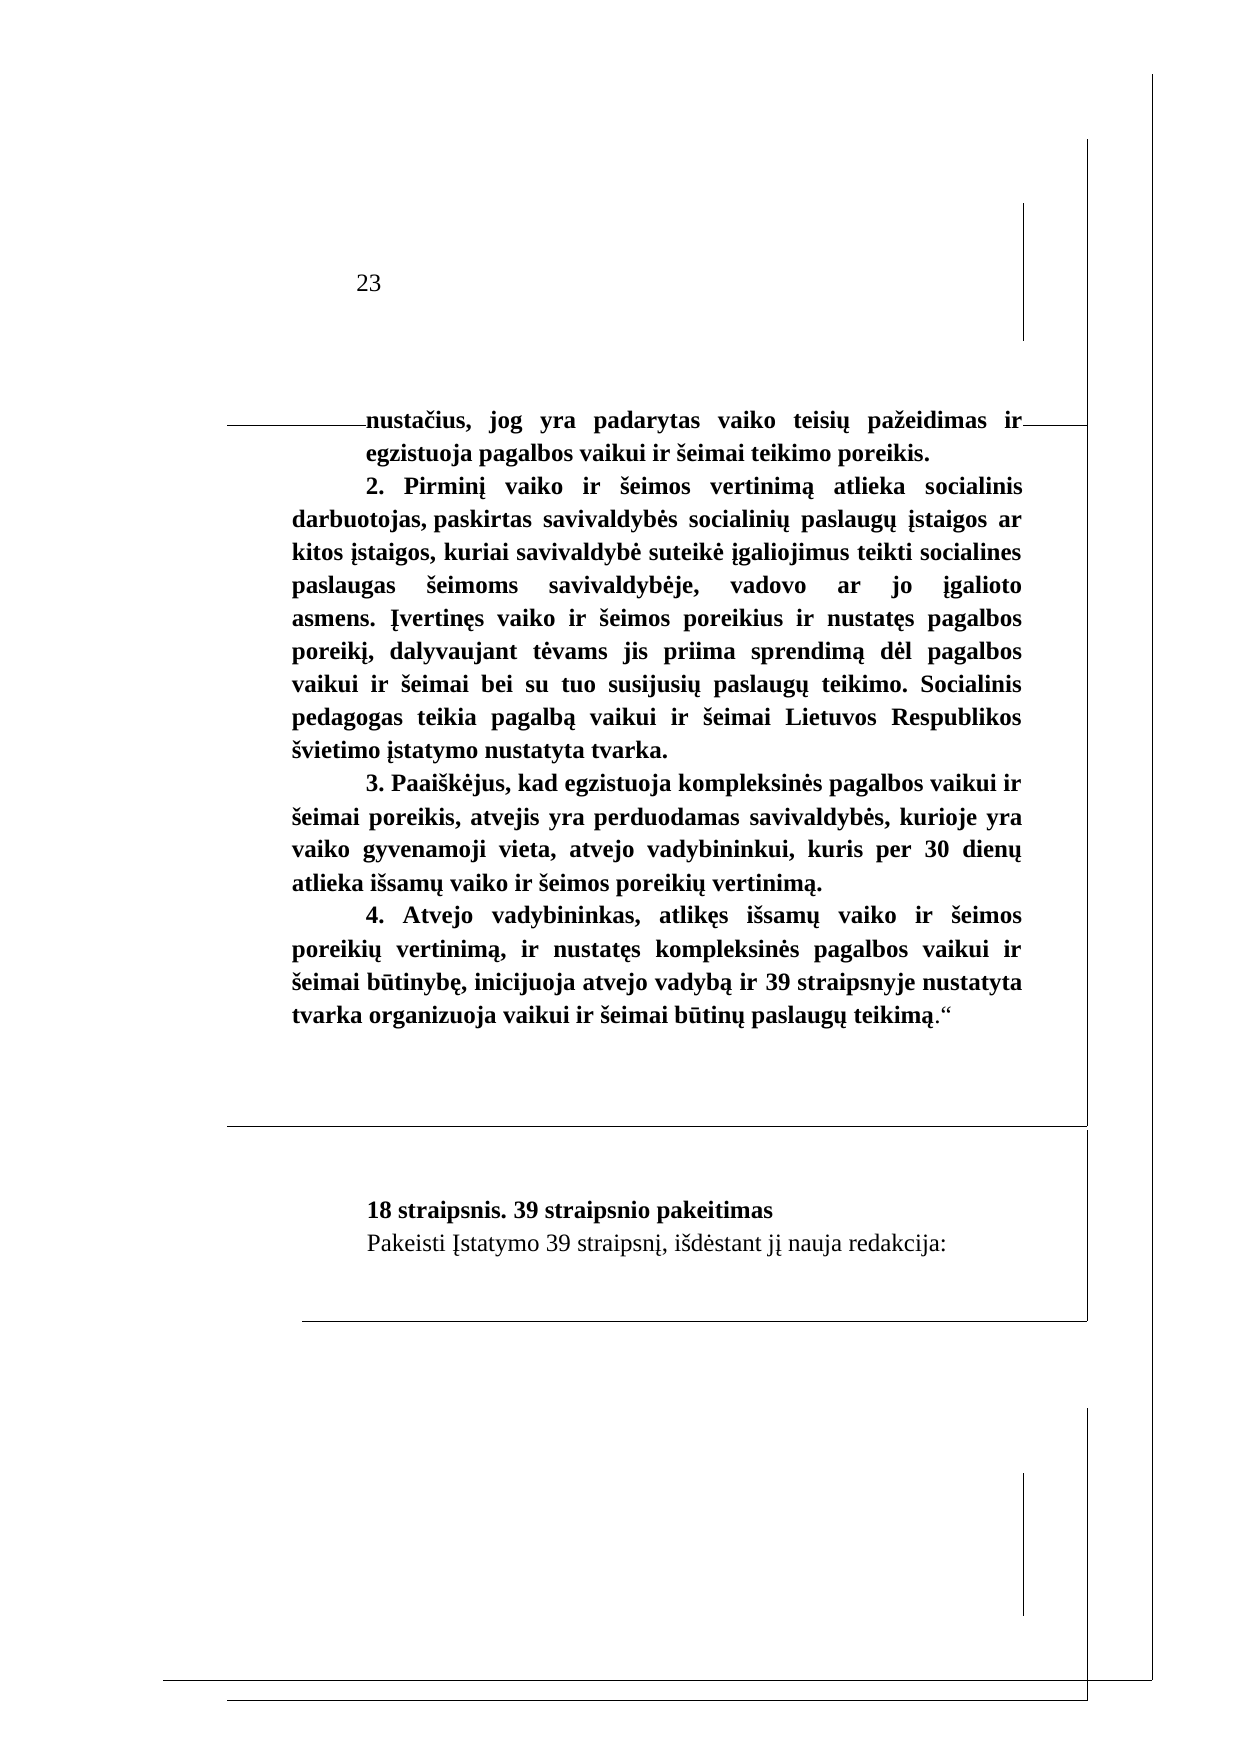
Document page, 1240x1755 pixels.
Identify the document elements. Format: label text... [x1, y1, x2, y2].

text 18 straipsnis. 39 straipsnio pakeitimas [302, 1130, 1087, 1163]
text 3. Paaiškėjus, kad egzistuoja kompleksinės pagalbos vaikui ir šeimai poreikis, atvejis yra perduodamas savivaldybės, kurioje yra vaiko gyvenamoji vieta, atvejo vadybininkui, kuris per 30 dienų atlieka išsamų vaiko ir šeimos poreikių vertinimą. [227, 704, 1087, 836]
list Valstybės vaiko teisių apsaugos ir įvaikinimo tarnybos ar jos įgalioto teritorinio skyriaus mobiliosios komandos specialistams 36 straipsnyje nustatyta tvarka nustačius, jog yra padarytas vaiko teisių pažeidimas ir egzistuoja pagalbos vaikui ir šeimai teikimo poreikis. [227, 341, 1087, 407]
text 4. Atvejo vadybininkas, atlikęs išsamų vaiko ir šeimos poreikių vertinimą, ir nustatęs kompleksinės pagalbos vaikui ir šeimai būtinybę, inicijuoja atvejo vadybą ir 39 straipsnyje nustatyta tvarka organizuoja vaikui ir šeimai būtinų paslaugų teikimą.“ [227, 836, 1087, 1028]
text 2. Pirminį vaiko ir šeimos vertinimą atlieka socialinis darbuotojas, paskirtas savivaldybės socialinių paslaugų įstaigos ar kitos įstaigos, kuriai savivaldybė suteikė įgaliojimus teikti socialines paslaugas šeimoms savivaldybėje, vadovo ar jo įgalioto asmens. Įvertinęs vaiko ir šeimos poreikius ir nustatęs pagalbos poreikį, dalyvaujant tėvams jis priima sprendimą dėl pagalbos vaikui ir šeimai bei su tuo susijusių paslaugų teikimo. Socialinis pedagogas teikia pagalbą vaikui ir šeimai Lietuvos Respublikos švietimo įstatymo nustatyta tvarka. [227, 407, 1087, 704]
text Pakeisti Įstatymo 39 straipsnį, išdėstant jį nauja redakcija: [302, 1163, 1087, 1321]
